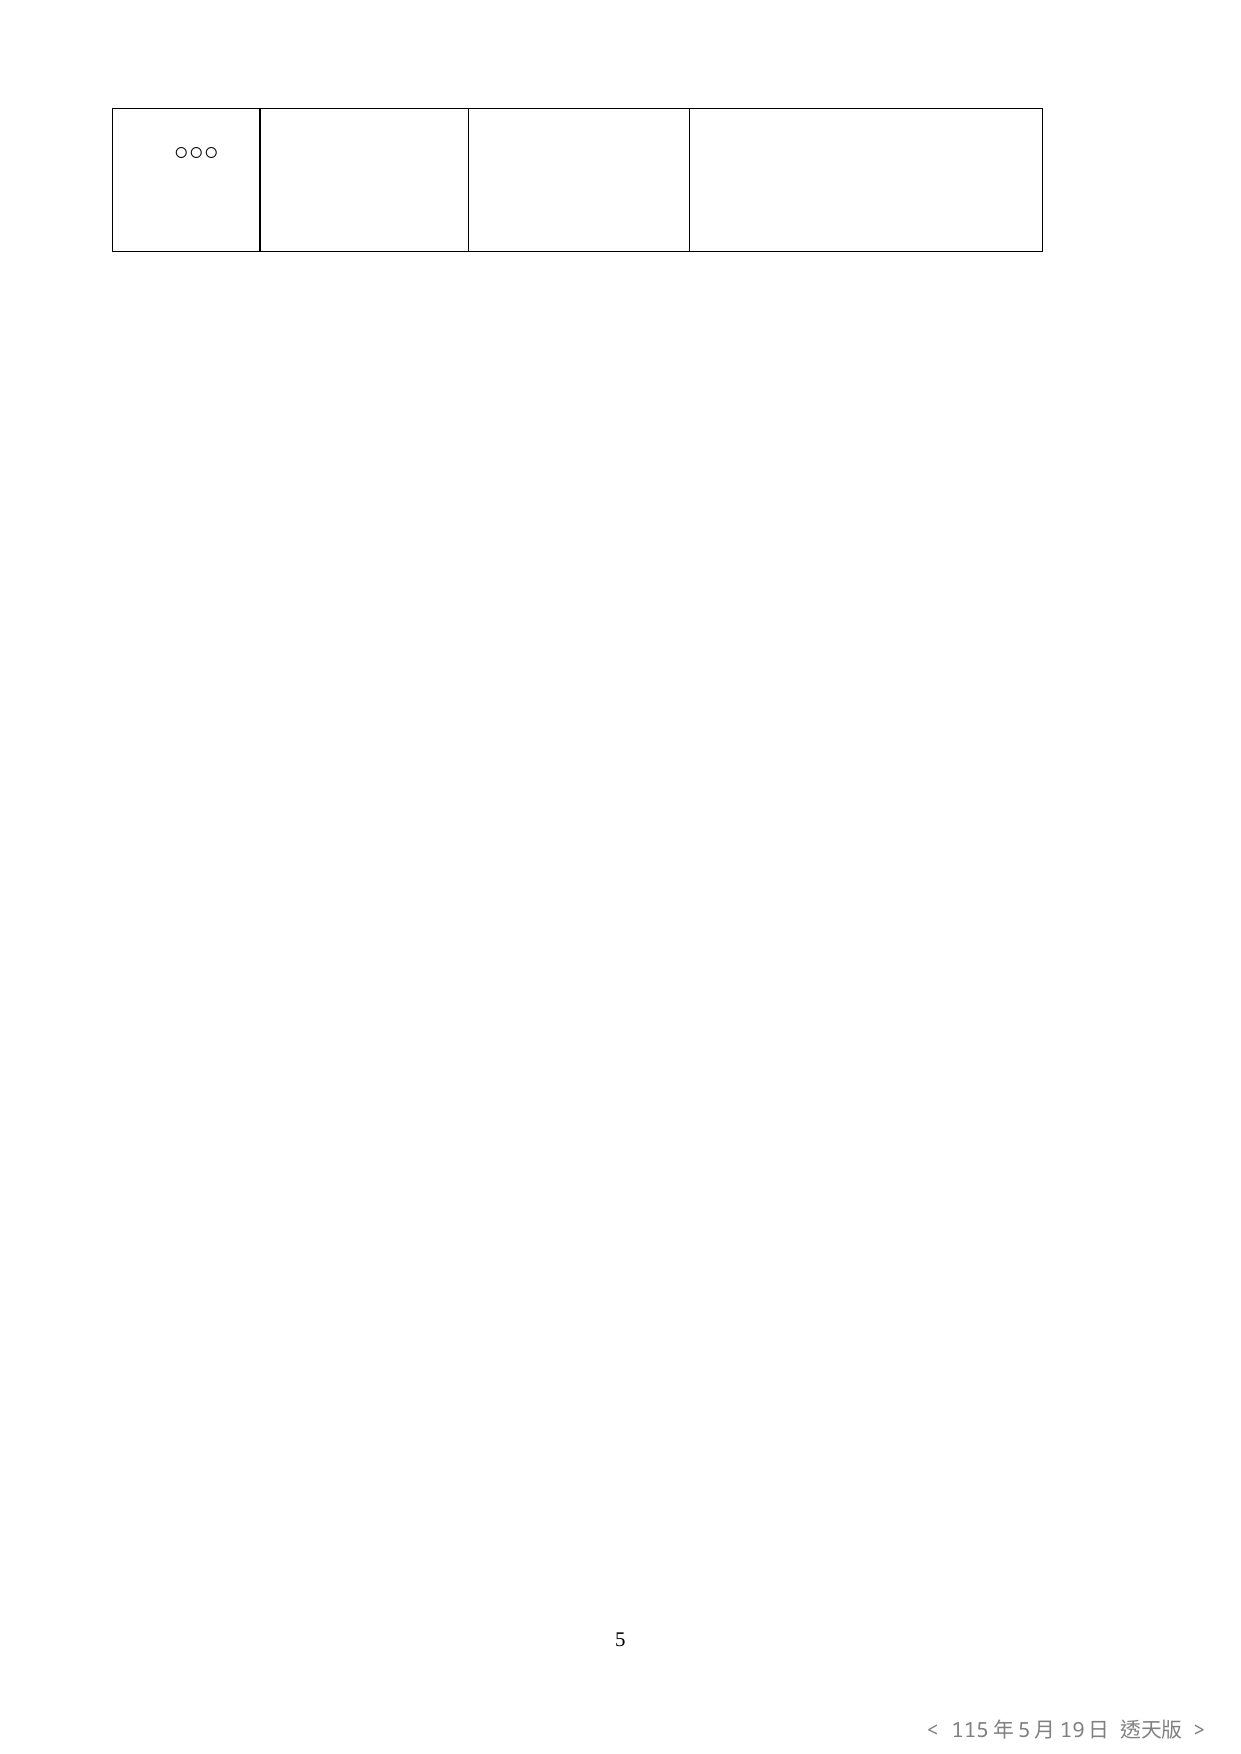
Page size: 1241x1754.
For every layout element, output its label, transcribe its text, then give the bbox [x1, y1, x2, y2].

table_cell [690, 109, 1042, 251]
table_cell ○○○ [113, 109, 259, 251]
table_cell [469, 109, 689, 251]
table_cell [261, 109, 468, 251]
